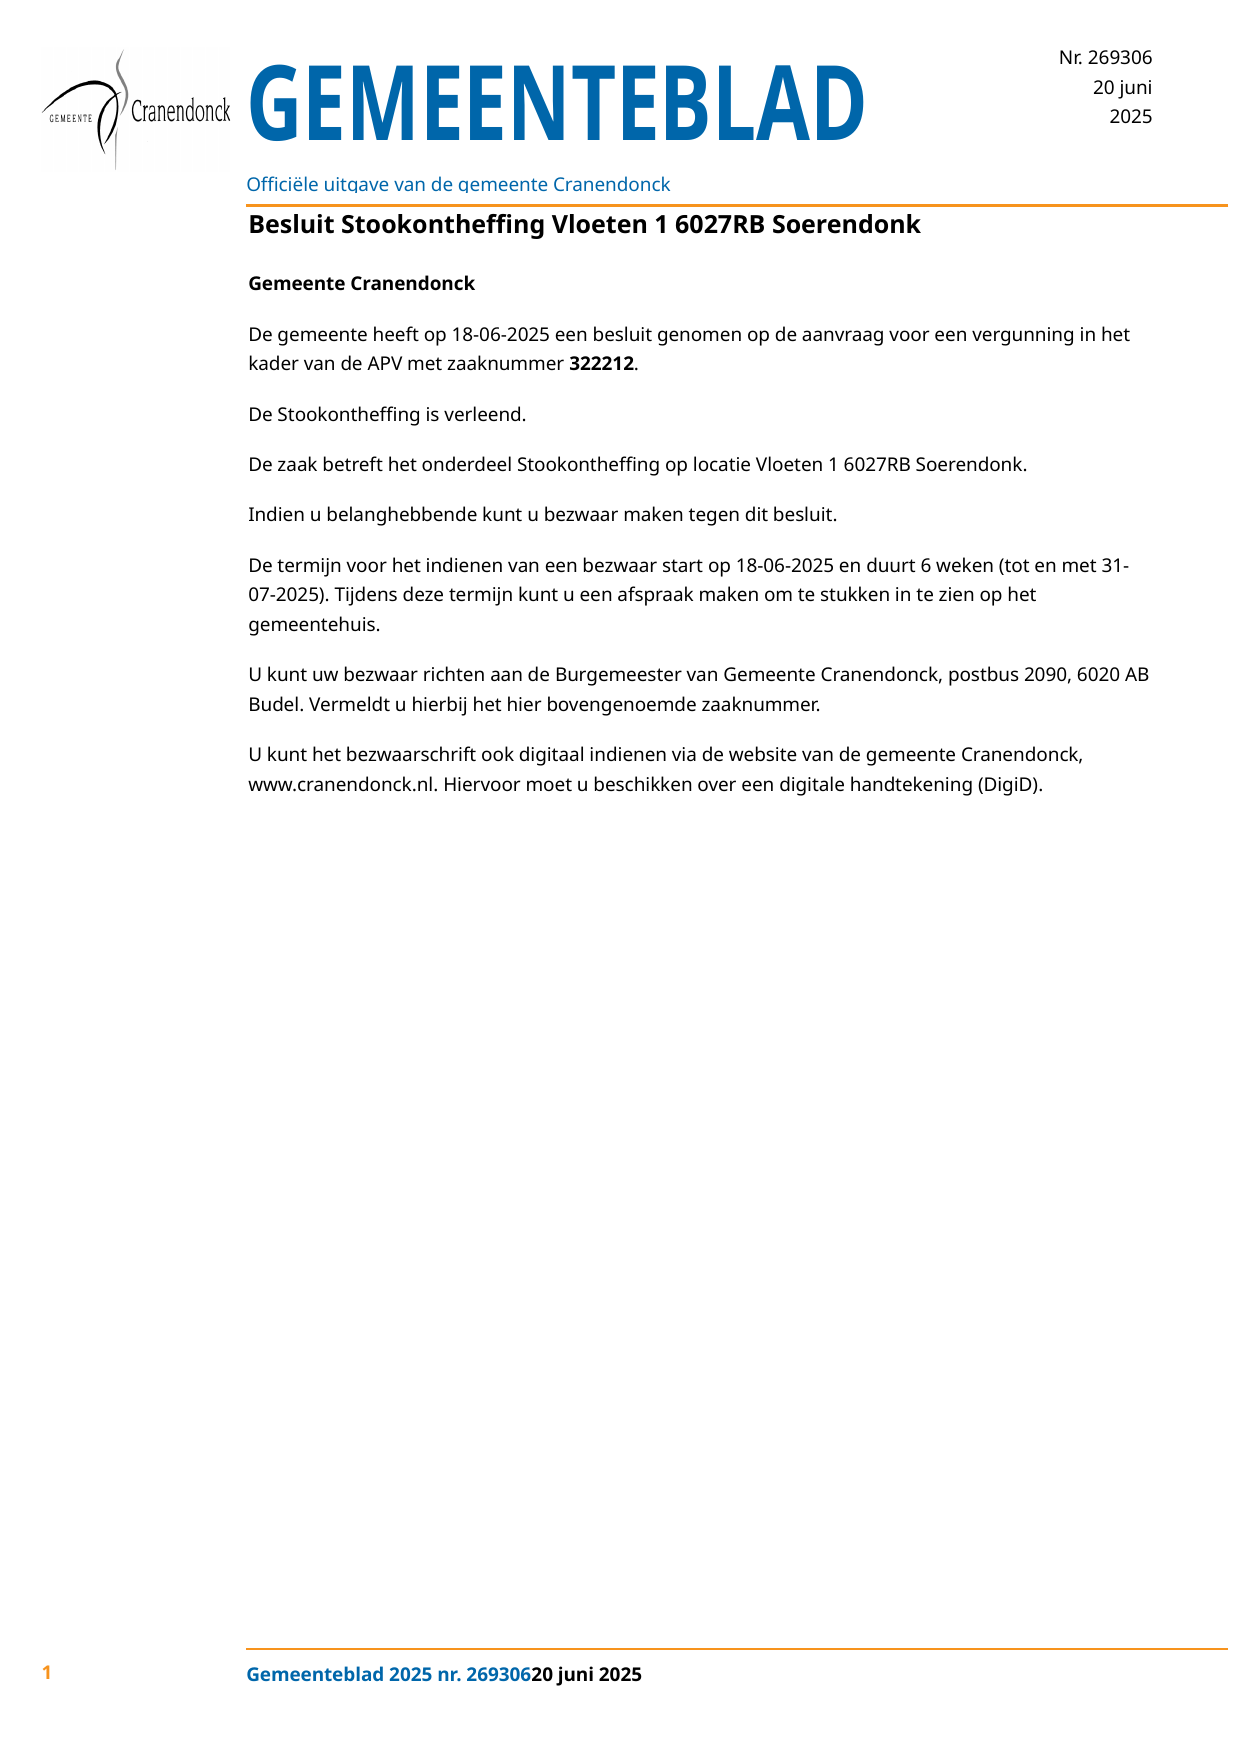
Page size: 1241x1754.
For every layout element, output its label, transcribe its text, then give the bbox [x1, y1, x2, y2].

text De zaak betreft het onderdeel Stookontheffing op locatie Vloeten 1 6027RB Soerendonk. [248, 451, 1152, 477]
picture [41, 47, 231, 172]
text Besluit Stookontheffing Vloeten 1 6027RB Soerendonk [248, 207, 1152, 241]
text De Stookontheffing is verleend. [248, 401, 1152, 426]
text U kunt uw bezwaar richten aan de Burgemeester van Gemeente Cranendonck, postbus 2090, 6020 AB Budel. Vermeldt u hierbij het hier bovengenoemde zaaknummer. [248, 662, 1152, 717]
text U kunt het bezwaarschrift ook digitaal indienen via de website van de gemeente Cranendonck, www.cranendonck.nl. Hiervoor moet u beschikken over een digitale handtekening (DigiD). [248, 742, 1152, 797]
text Indien u belanghebbende kunt u bezwaar maken tegen dit besluit. [248, 502, 1152, 527]
text De termijn voor het indienen van een bezwaar start op 18-06-2025 en duurt 6 weken (tot en met 31-07-2025). Tijdens deze termijn kunt u een afspraak maken om te stukken in te zien op het gemeentehuis. [248, 552, 1152, 637]
text De gemeente heeft op 18-06-2025 een besluit genomen op de aanvraag voor een vergunning in het kader van de APV met zaaknummer 322212. [248, 321, 1152, 376]
text Gemeente Cranendonck [248, 270, 1152, 296]
